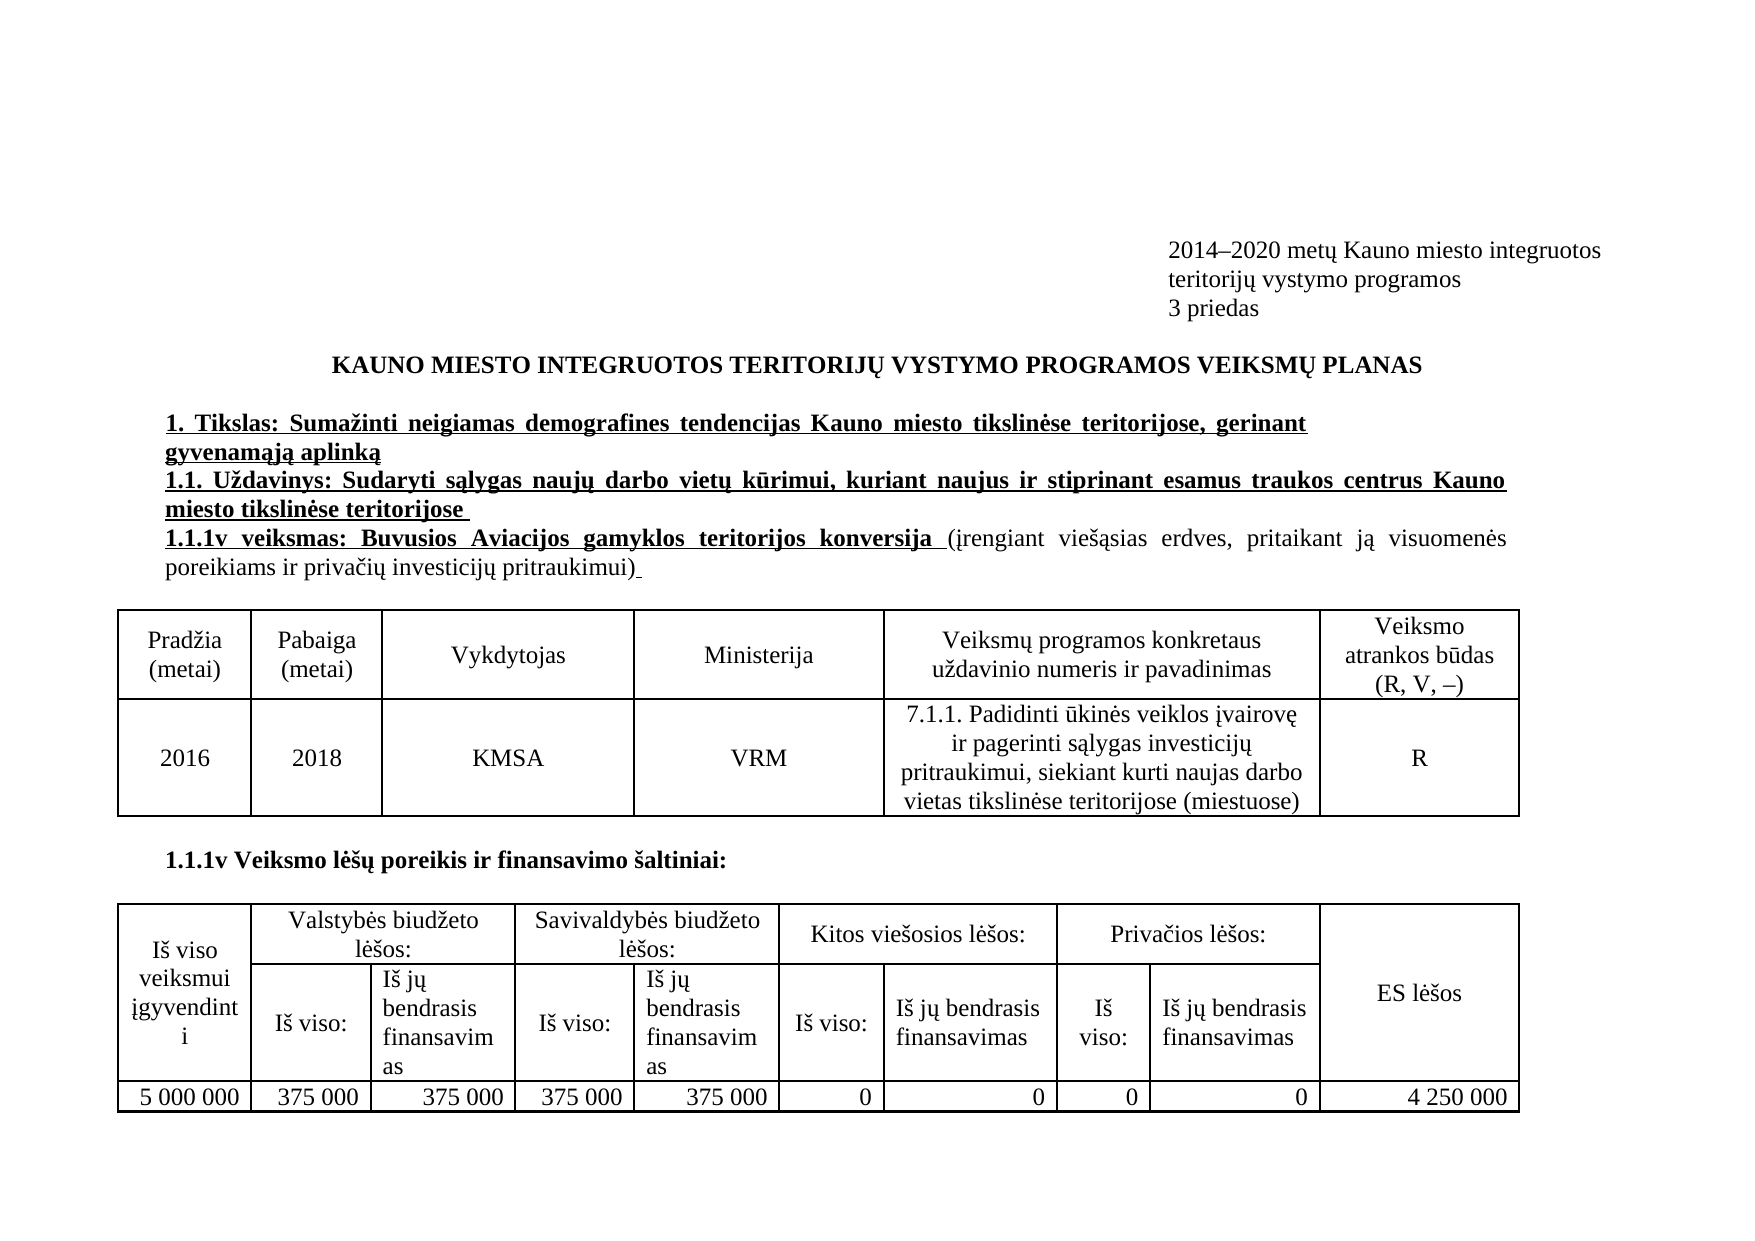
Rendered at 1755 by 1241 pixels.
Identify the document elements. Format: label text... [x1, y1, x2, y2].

table_header [118, 379, 153, 408]
table_cell 375 000 [372, 1082, 514, 1110]
table_cell [118, 523, 153, 580]
table_cell Ministerija [635, 611, 883, 697]
table_cell [1355, 874, 1636, 903]
table_cell [1520, 963, 1542, 1079]
table_cell [658, 874, 866, 903]
table_cell [634, 1113, 657, 1141]
table_cell 7.1.1. Padidinti ūkinės veiklos įvairovę ir pagerinti sąlygas investicijų pritraukimui, siekiant kurti naujas darbo vietas tikslinėse teritorijose (miestuose) [885, 700, 1319, 814]
table_cell [371, 874, 394, 903]
table_cell [1057, 817, 1173, 845]
table_cell [394, 580, 515, 609]
table_cell [118, 465, 153, 523]
table_cell 0 [1151, 1082, 1319, 1110]
table_cell VRM [635, 700, 883, 814]
table_header [981, 379, 1057, 408]
table_cell [394, 817, 515, 845]
table_cell [866, 580, 889, 609]
table_cell [1543, 465, 1636, 523]
table_header [394, 379, 515, 408]
table_cell Valstybės biudžeto lėšos: [252, 905, 514, 962]
table_cell [1520, 698, 1542, 814]
table_cell 1.1.1v Veiksmo lėšų poreikis ir finansavimo šaltiniai: [153, 845, 1319, 874]
table_cell [1173, 580, 1284, 609]
table_header [515, 379, 634, 408]
text KAUNO MIESTO INTEGRUOTOS TERITORIJŲ VYSTYMO PROGRAMOS VEIKSMŲ PLANAS [118, 350, 1636, 379]
table_cell [890, 874, 981, 903]
table_cell [981, 817, 1057, 845]
table_cell Iš viso veiksmui įgyvendinti [119, 905, 250, 1079]
table_cell 375 000 [635, 1082, 778, 1110]
table_header [1173, 379, 1284, 408]
table_cell Iš viso: [780, 965, 883, 1079]
table_cell [1519, 465, 1542, 523]
table_cell Iš viso: [252, 965, 370, 1079]
table_cell ES lėšos [1321, 905, 1518, 1079]
table_cell [118, 1113, 153, 1141]
table_cell [1173, 817, 1284, 845]
table_cell [515, 580, 634, 609]
table_cell [153, 817, 251, 845]
table_cell [1543, 845, 1636, 874]
table_cell [1320, 408, 1519, 465]
table_cell 0 [885, 1082, 1056, 1110]
table_cell Vykdytojas [383, 611, 633, 697]
table_header [1057, 379, 1173, 408]
table_cell [1543, 523, 1636, 580]
table_cell [1173, 1113, 1284, 1141]
table_cell [153, 874, 251, 903]
table_cell [1284, 817, 1354, 845]
table_cell Iš viso: [516, 965, 633, 1079]
table_cell 0 [1058, 1082, 1149, 1110]
table_cell Iš jų bendrasis finansavimas [1151, 965, 1319, 1079]
table_cell 4 250 000 [1321, 1082, 1518, 1110]
table_cell [371, 817, 394, 845]
table_header [251, 379, 371, 408]
table_cell [866, 817, 889, 845]
table_cell [118, 580, 153, 609]
table_cell Pabaiga (metai) [252, 611, 381, 697]
table_cell Iš jų bendrasis finansavimas [635, 965, 778, 1079]
table_header [866, 379, 889, 408]
text 2014–2020 metų Kauno miesto integruotos [1093, 235, 1636, 264]
table_cell [1519, 408, 1542, 465]
table_cell [1543, 903, 1636, 962]
table_header [1355, 379, 1636, 408]
table_cell [634, 580, 657, 609]
table_cell [658, 817, 866, 845]
table_cell [1519, 845, 1542, 874]
text teritorijų vystymo programos [1093, 264, 1636, 293]
table_cell [981, 580, 1057, 609]
table_cell [394, 874, 515, 903]
table_cell [153, 580, 251, 609]
table_cell [1520, 903, 1542, 962]
table_cell [866, 874, 889, 903]
table_cell [1057, 874, 1173, 903]
table_cell 1. Tikslas: Sumažinti neigiamas demografines tendencijas Kauno miesto tikslinėse teritorijose, gerinant gyvenamąją aplinką [153, 408, 1319, 465]
table_header [634, 379, 657, 408]
table_cell Iš jų bendrasis finansavimas [885, 965, 1056, 1079]
table_cell [118, 408, 153, 465]
table_cell [515, 1113, 634, 1141]
table_header [1284, 379, 1354, 408]
table_cell Iš jų bendrasis finansavimas [372, 965, 514, 1079]
table_cell [371, 1113, 394, 1141]
table_cell 5 000 000 [119, 1082, 250, 1110]
table_cell 2018 [252, 700, 381, 814]
table_cell [1057, 580, 1173, 609]
table_cell [1543, 963, 1636, 1079]
table_cell [1519, 523, 1542, 580]
table_cell [634, 817, 657, 845]
table_cell Pradžia (metai) [119, 611, 250, 697]
table_cell [1543, 408, 1636, 465]
table_cell [981, 874, 1057, 903]
table_cell Iš viso: [1058, 965, 1149, 1079]
table_cell [981, 1113, 1057, 1141]
table_cell [1543, 698, 1636, 814]
table_cell Kitos viešosios lėšos: [780, 905, 1056, 962]
table_cell [1284, 1113, 1354, 1141]
table_cell [251, 1113, 371, 1141]
table_cell [890, 580, 981, 609]
table_cell [1520, 1080, 1542, 1110]
table_cell [153, 1113, 251, 1141]
table_cell [251, 874, 371, 903]
table_cell [1355, 1110, 1636, 1141]
table_cell Savivaldybės biudžeto lėšos: [516, 905, 778, 962]
table_cell [1543, 609, 1636, 697]
table_cell [394, 1113, 515, 1141]
table_cell [890, 1113, 981, 1141]
table_header [658, 379, 866, 408]
table_cell Veiksmų programos konkretaus uždavinio numeris ir pavadinimas [885, 611, 1319, 697]
table_header [153, 379, 251, 408]
text 3 priedas [1093, 293, 1636, 322]
table_cell [1355, 815, 1636, 845]
table_cell [1284, 580, 1354, 609]
table_cell [118, 874, 153, 903]
table_cell [890, 817, 981, 845]
table_cell [118, 817, 153, 845]
table_cell [251, 580, 371, 609]
table_cell [1057, 1113, 1173, 1141]
table_cell [866, 1113, 889, 1141]
table_cell 375 000 [252, 1082, 370, 1110]
table_cell [658, 1113, 866, 1141]
table_cell [371, 580, 394, 609]
table_header [890, 379, 981, 408]
table_cell [1355, 580, 1636, 609]
table_cell [1543, 1080, 1636, 1110]
table_cell [1320, 845, 1519, 874]
table_cell 375 000 [516, 1082, 633, 1110]
table_cell [251, 817, 371, 845]
table_cell 1.1.1v veiksmas: Buvusios Aviacijos gamyklos teritorijos konversija (įrengiant viešąsias erdves, pritaikant ją visuomenės poreikiams ir privačių investicijų pritraukimui) [153, 523, 1519, 580]
table_cell Privačios lėšos: [1058, 905, 1319, 962]
table_header [371, 379, 394, 408]
table_cell [634, 874, 657, 903]
table_cell KMSA [383, 700, 633, 814]
table_cell [1173, 874, 1284, 903]
table_cell Veiksmo atrankos būdas (R, V, –) [1321, 611, 1518, 697]
table_cell [1284, 874, 1354, 903]
table_cell 1.1. Uždavinys: Sudaryti sąlygas naujų darbo vietų kūrimui, kuriant naujus ir stiprinant esamus traukos centrus Kauno miesto tikslinėse teritorijose [153, 465, 1519, 523]
table_cell 2016 [119, 700, 250, 814]
table_cell [515, 874, 634, 903]
table_cell R [1321, 700, 1518, 814]
table_cell 0 [780, 1082, 883, 1110]
table_cell [515, 817, 634, 845]
table_cell [1520, 609, 1542, 697]
table_cell [658, 580, 866, 609]
table_cell [118, 845, 153, 874]
